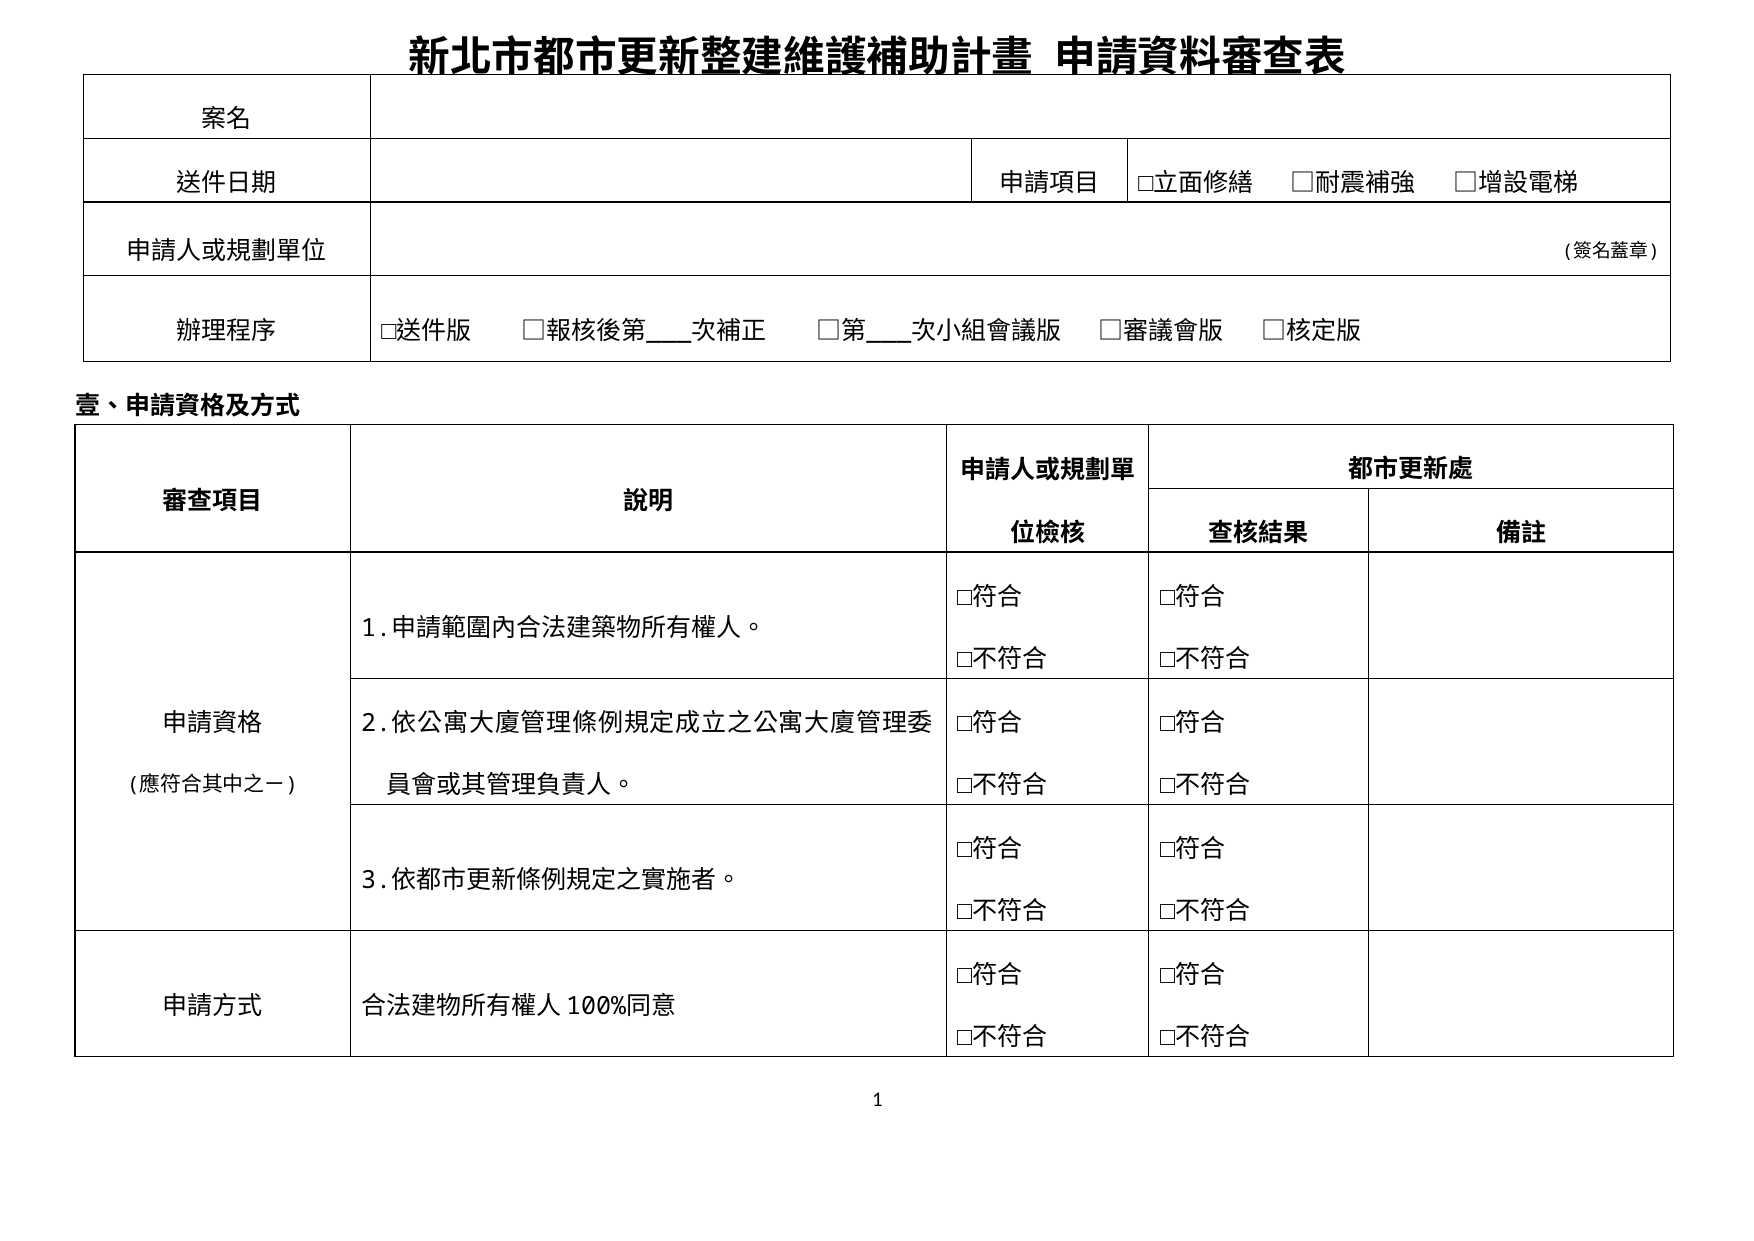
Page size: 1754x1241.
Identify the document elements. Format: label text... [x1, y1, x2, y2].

table_cell □符合 □不符合 [947, 805, 1148, 929]
table_cell (簽名蓋章) [371, 203, 1670, 274]
text 壹、申請資格及方式 [75, 362, 1679, 424]
table_cell [1369, 805, 1673, 929]
table_cell 送件日期 [84, 139, 370, 201]
table_header 申請人或規劃單位檢核 [947, 425, 1148, 551]
table_cell □符合 □不符合 [947, 553, 1148, 677]
table_cell [1369, 931, 1673, 1056]
table_header 審查項目 [76, 425, 350, 551]
table_cell [1369, 553, 1673, 677]
table_cell □立面修繕 □耐震補強 □增設電梯 [1128, 139, 1670, 201]
table_cell 申請資格 (應符合其中之ㄧ) [76, 553, 350, 929]
table_cell 備註 [1369, 489, 1673, 551]
table_header 案名 [84, 75, 370, 138]
table_cell □符合 □不符合 [947, 931, 1148, 1056]
table_cell [1369, 679, 1673, 803]
table_cell 辦理程序 [84, 276, 370, 361]
table_cell 3.依都市更新條例規定之實施者。 [351, 805, 946, 929]
table_cell [371, 139, 971, 201]
table_cell 2.依公寓大廈管理條例規定成立之公寓大廈管理委員會或其管理負責人。 [351, 679, 946, 803]
table_cell □符合 □不符合 [1149, 553, 1368, 677]
table_header 都市更新處 [1149, 425, 1673, 488]
table_cell 申請方式 [76, 931, 350, 1056]
table_cell □符合 □不符合 [1149, 679, 1368, 803]
table_cell 查核結果 [1149, 489, 1368, 551]
table_cell □符合 □不符合 [1149, 931, 1368, 1056]
table_cell □符合 □不符合 [1149, 805, 1368, 929]
text 新北市都市更新整建維護補助計畫 申請資料審查表 [75, 12, 1679, 74]
table_header [371, 75, 1670, 138]
table_cell □送件版 □報核後第___次補正 □第___次小組會議版 □審議會版 □核定版 [371, 276, 1670, 361]
table_cell □符合 □不符合 [947, 679, 1148, 803]
table_cell 1.申請範圍內合法建築物所有權人。 [351, 553, 946, 677]
table_cell 申請項目 [972, 139, 1127, 201]
table_header 說明 [351, 425, 946, 551]
table_cell 合法建物所有權人100%同意 [351, 931, 946, 1056]
table_cell 申請人或規劃單位 [84, 203, 370, 274]
